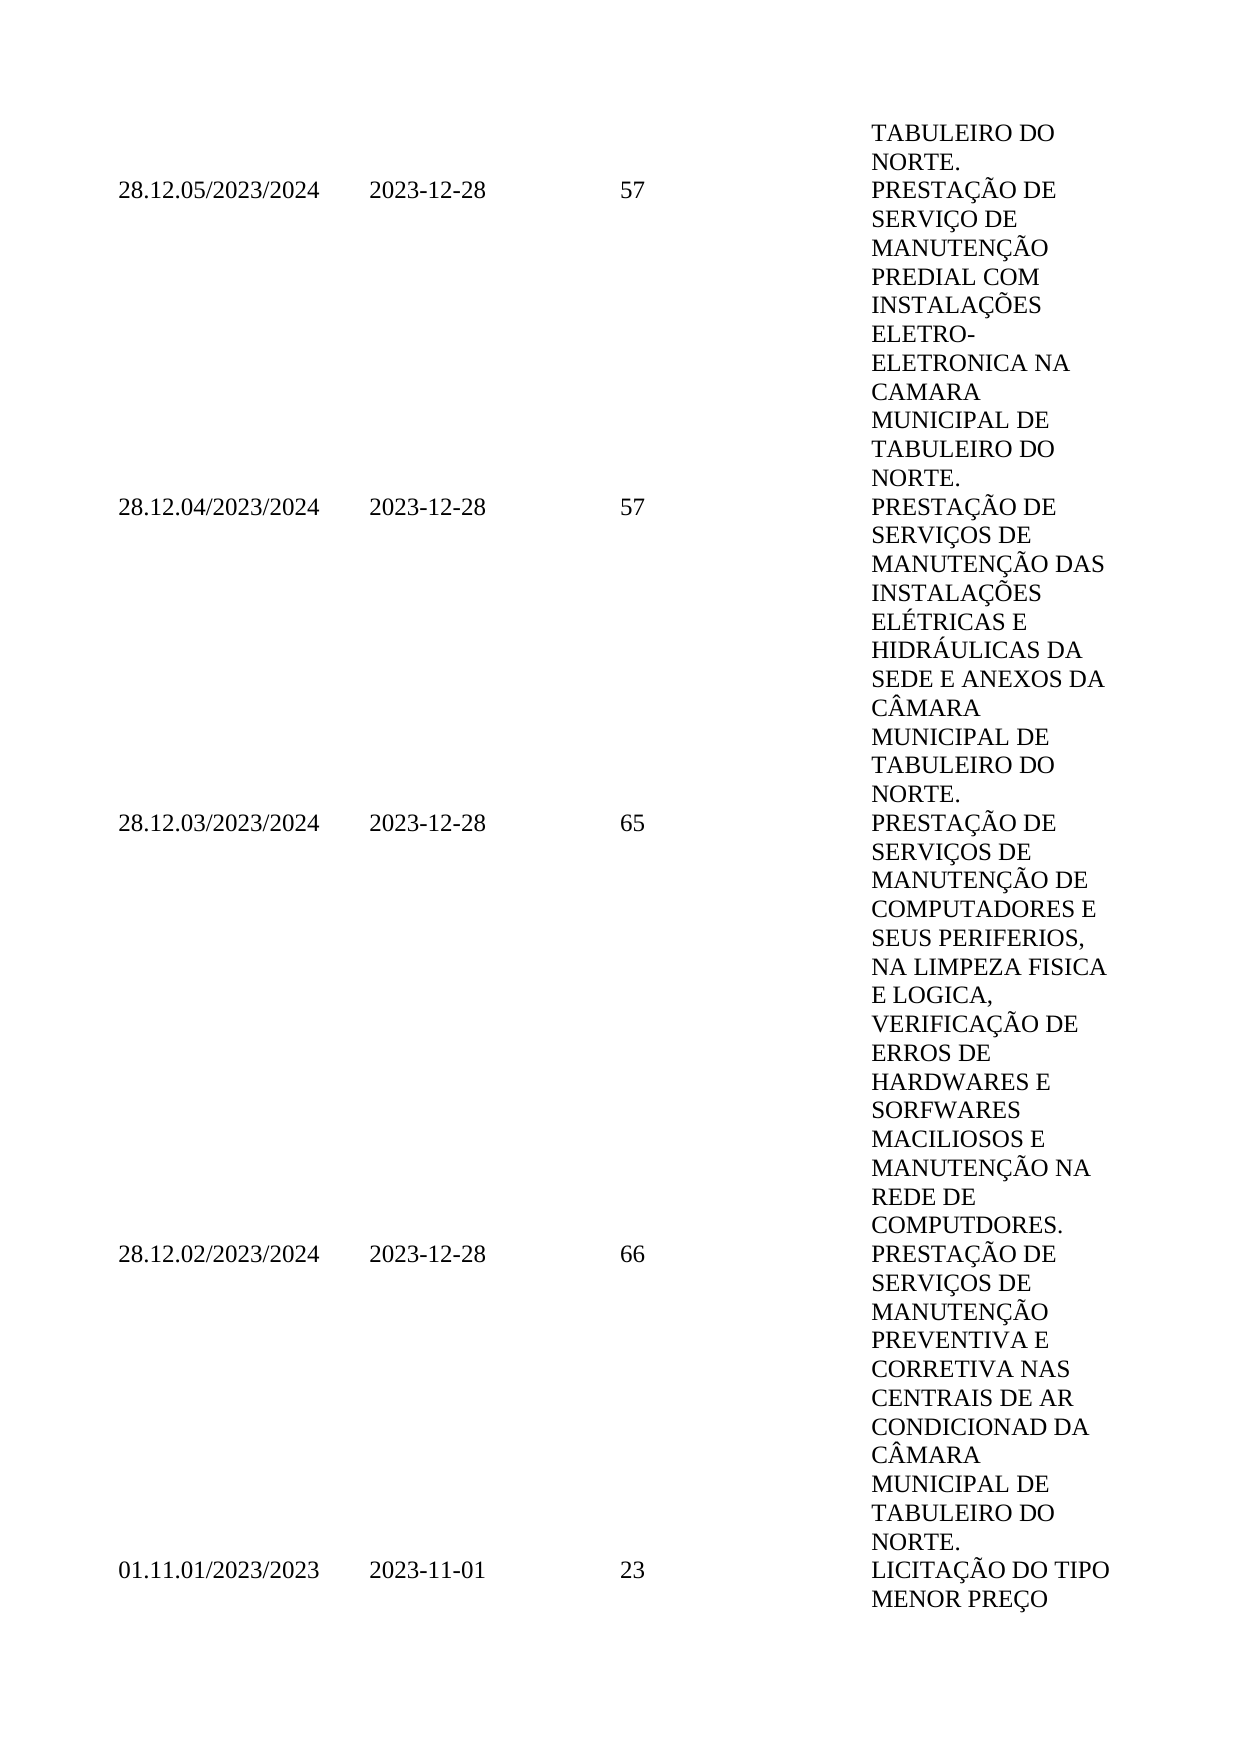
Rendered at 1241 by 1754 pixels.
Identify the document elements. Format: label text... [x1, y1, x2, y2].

table_cell 57 [620, 176, 871, 492]
table_cell PRESTAÇÃO DE SERVIÇO DE MANUTENÇÃO PREDIAL COM INSTALAÇÕES ELETRO-ELETRONICA NA CAMARA MUNICIPAL DE TABULEIRO DO NORTE. [871, 176, 1122, 492]
table_cell 66 [620, 1239, 871, 1556]
table_cell 2023-11-01 [369, 1556, 620, 1613]
table_cell PRESTAÇÃO DE SERVIÇOS DE MANUTENÇÃO DE COMPUTADORES E SEUS PERIFERIOS, NA LIMPEZA FISICA E LOGICA, VERIFICAÇÃO DE ERROS DE HARDWARES E SORFWARES MACILIOSOS E MANUTENÇÃO NA REDE DE COMPUTDORES. [871, 808, 1122, 1239]
table_cell 28.12.03/2023/2024 [118, 808, 369, 1239]
table_cell 28.12.04/2023/2024 [118, 492, 369, 808]
table_cell [620, 118, 871, 176]
table_cell LICITAÇÃO DO TIPO MENOR PREÇO [871, 1556, 1122, 1613]
table_cell 2023-12-28 [369, 1239, 620, 1556]
table_cell 28.12.02/2023/2024 [118, 1239, 369, 1556]
table_cell TABULEIRO DO NORTE. [871, 118, 1122, 176]
table_cell 28.12.05/2023/2024 [118, 176, 369, 492]
table_cell 2023-12-28 [369, 492, 620, 808]
table_cell [118, 118, 369, 176]
table_cell PRESTAÇÃO DE SERVIÇOS DE MANUTENÇÃO DAS INSTALAÇÕES ELÉTRICAS E HIDRÁULICAS DA SEDE E ANEXOS DA CÂMARA MUNICIPAL DE TABULEIRO DO NORTE. [871, 492, 1122, 808]
table_cell [369, 118, 620, 176]
table_cell PRESTAÇÃO DE SERVIÇOS DE MANUTENÇÃO PREVENTIVA E CORRETIVA NAS CENTRAIS DE AR CONDICIONAD DA CÂMARA MUNICIPAL DE TABULEIRO DO NORTE. [871, 1239, 1122, 1556]
table_cell 2023-12-28 [369, 176, 620, 492]
table_cell 01.11.01/2023/2023 [118, 1556, 369, 1613]
table_cell 2023-12-28 [369, 808, 620, 1239]
table_cell 23 [620, 1556, 871, 1613]
table_cell 57 [620, 492, 871, 808]
table_cell 65 [620, 808, 871, 1239]
